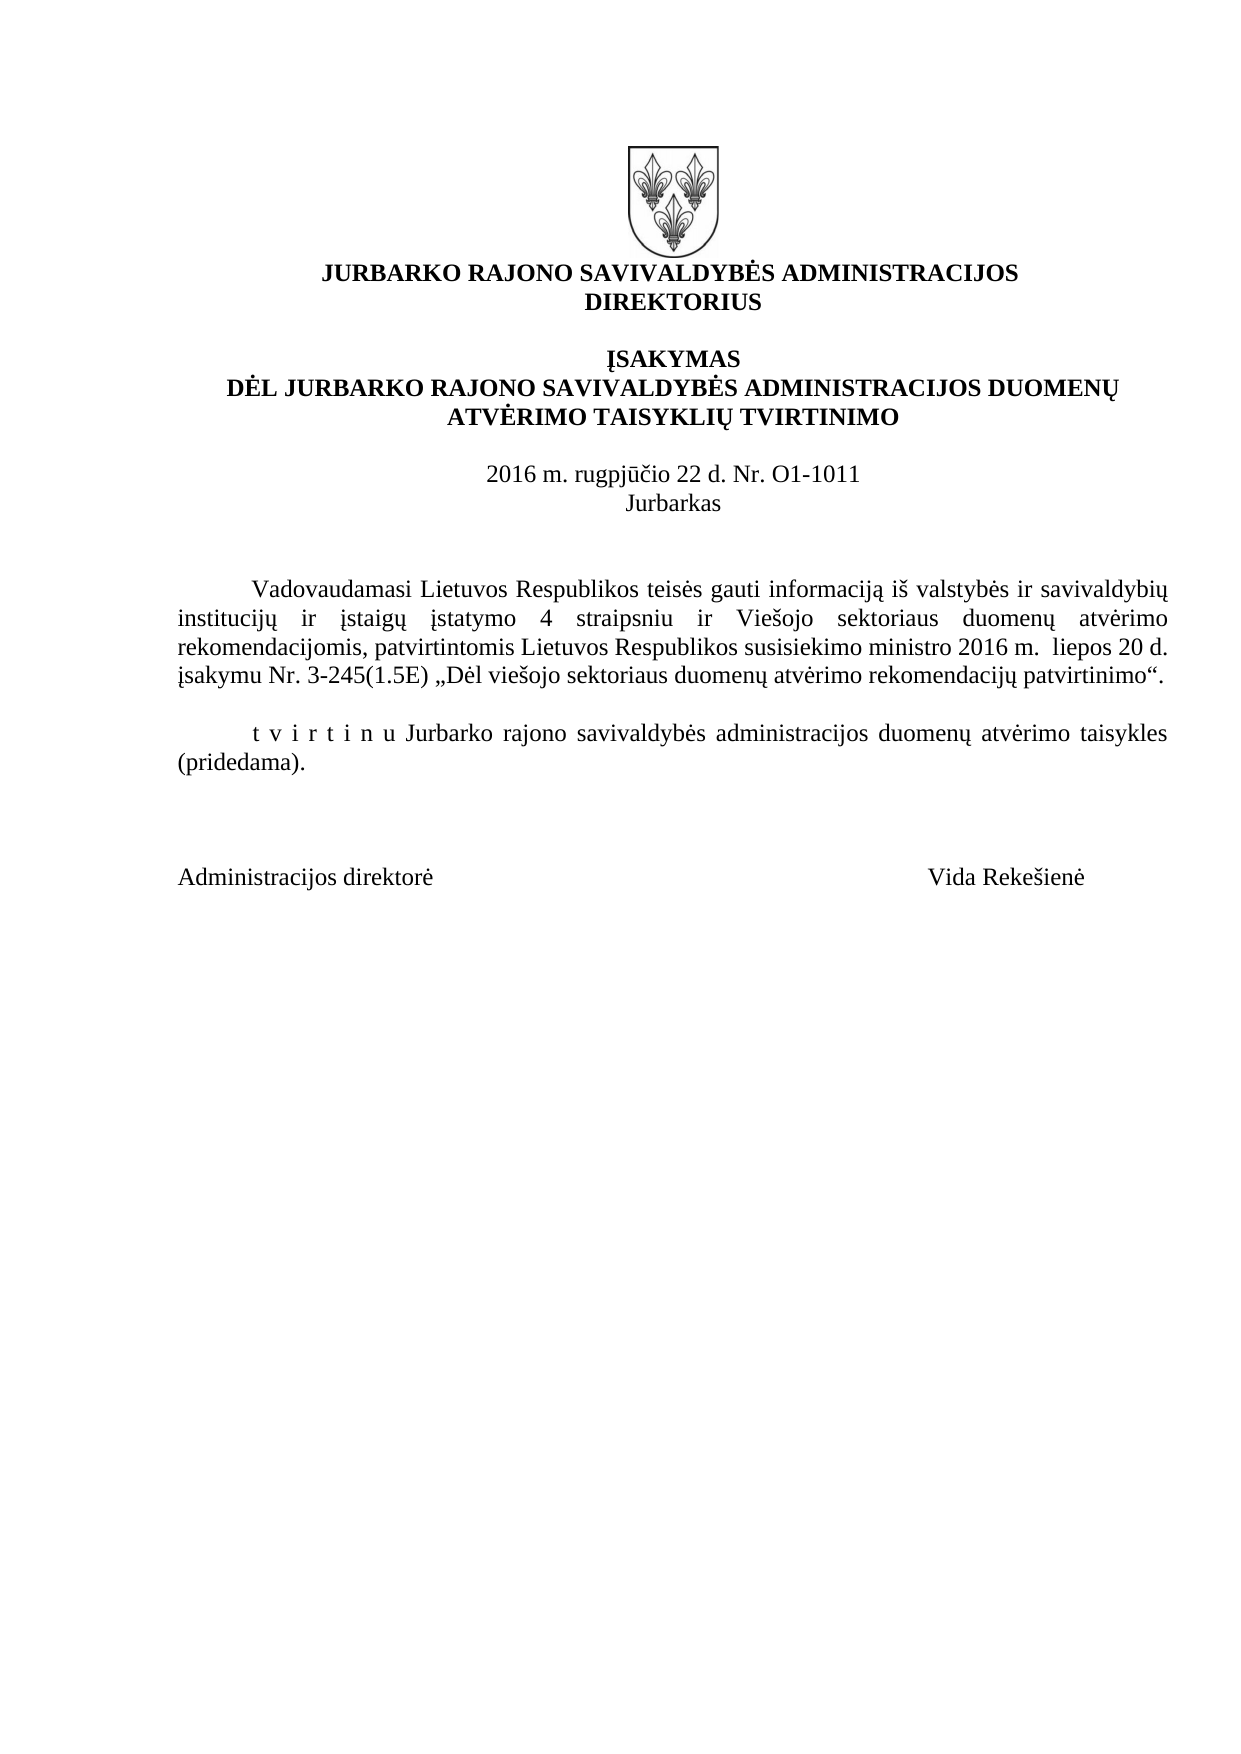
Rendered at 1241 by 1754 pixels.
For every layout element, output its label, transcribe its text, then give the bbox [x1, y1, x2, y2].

text Vadovaudamasi Lietuvos Respublikos teisės gauti informaciją iš valstybės ir savivaldybių institucijų ir įstaigų įstatymo 4 straipsniu ir Viešojo sektoriaus duomenų atvėrimo rekomendacijomis, patvirtintomis Lietuvos Respublikos susisiekimo ministro 2016 m. liepos 20 d. įsakymu Nr. 3-245(1.5E) „Dėl viešojo sektoriaus duomenų atvėrimo rekomendacijų patvirtinimo“. [177, 574, 1169, 689]
text t v i r t i n u Jurbarko rajono savivaldybės administracijos duomenų atvėrimo taisykles (pridedama). [177, 718, 1169, 775]
text Jurbarkas [177, 488, 1169, 517]
text DĖL JURBARKO RAJONO SAVIVALDYBĖS ADMINISTRACIJOS DUOMENŲ ATVĖRIMO TAISYKLIŲ TVIRTINIMO [177, 373, 1169, 430]
text JURBARKO RAJONO SAVIVALDYBĖS ADMINISTRACIJOS [177, 258, 1169, 287]
text DIREKTORIUS [177, 287, 1169, 315]
text 2016 m. rugpjūčio 22 d. Nr. O1-1011 [177, 459, 1169, 488]
text Administracijos direktorė Vida Rekešienė [177, 862, 1169, 890]
text ĮSAKYMAS [177, 344, 1169, 373]
